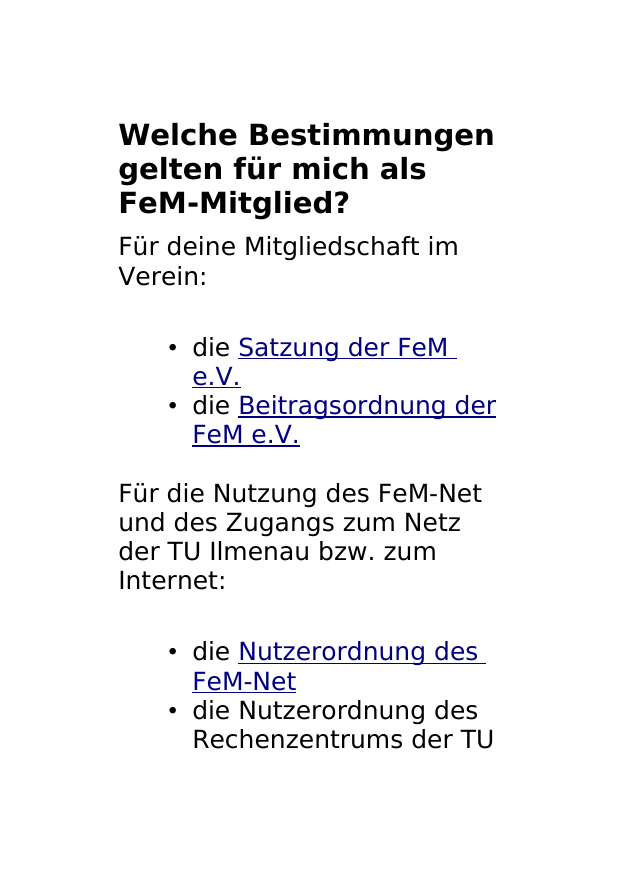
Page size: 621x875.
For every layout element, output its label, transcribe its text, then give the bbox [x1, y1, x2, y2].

list die Beitragsordnung der FeM e.V. [177, 391, 502, 449]
list die Satzung der FeM e.V. [177, 333, 502, 391]
subtitle Welche Bestimmungen gelten für mich als FeM-Mitglied? [118, 118, 502, 220]
list die Nutzerordnung des FeM-Net [177, 638, 502, 696]
list die Nutzerordnung des Rechenzentrums der TU [177, 696, 502, 754]
text Für die Nutzung des FeM-Net und des Zugangs zum Netz der TU Ilmenau bzw. zum Internet: [118, 479, 502, 596]
text Für deine Mitgliedschaft im Verein: [118, 232, 502, 291]
